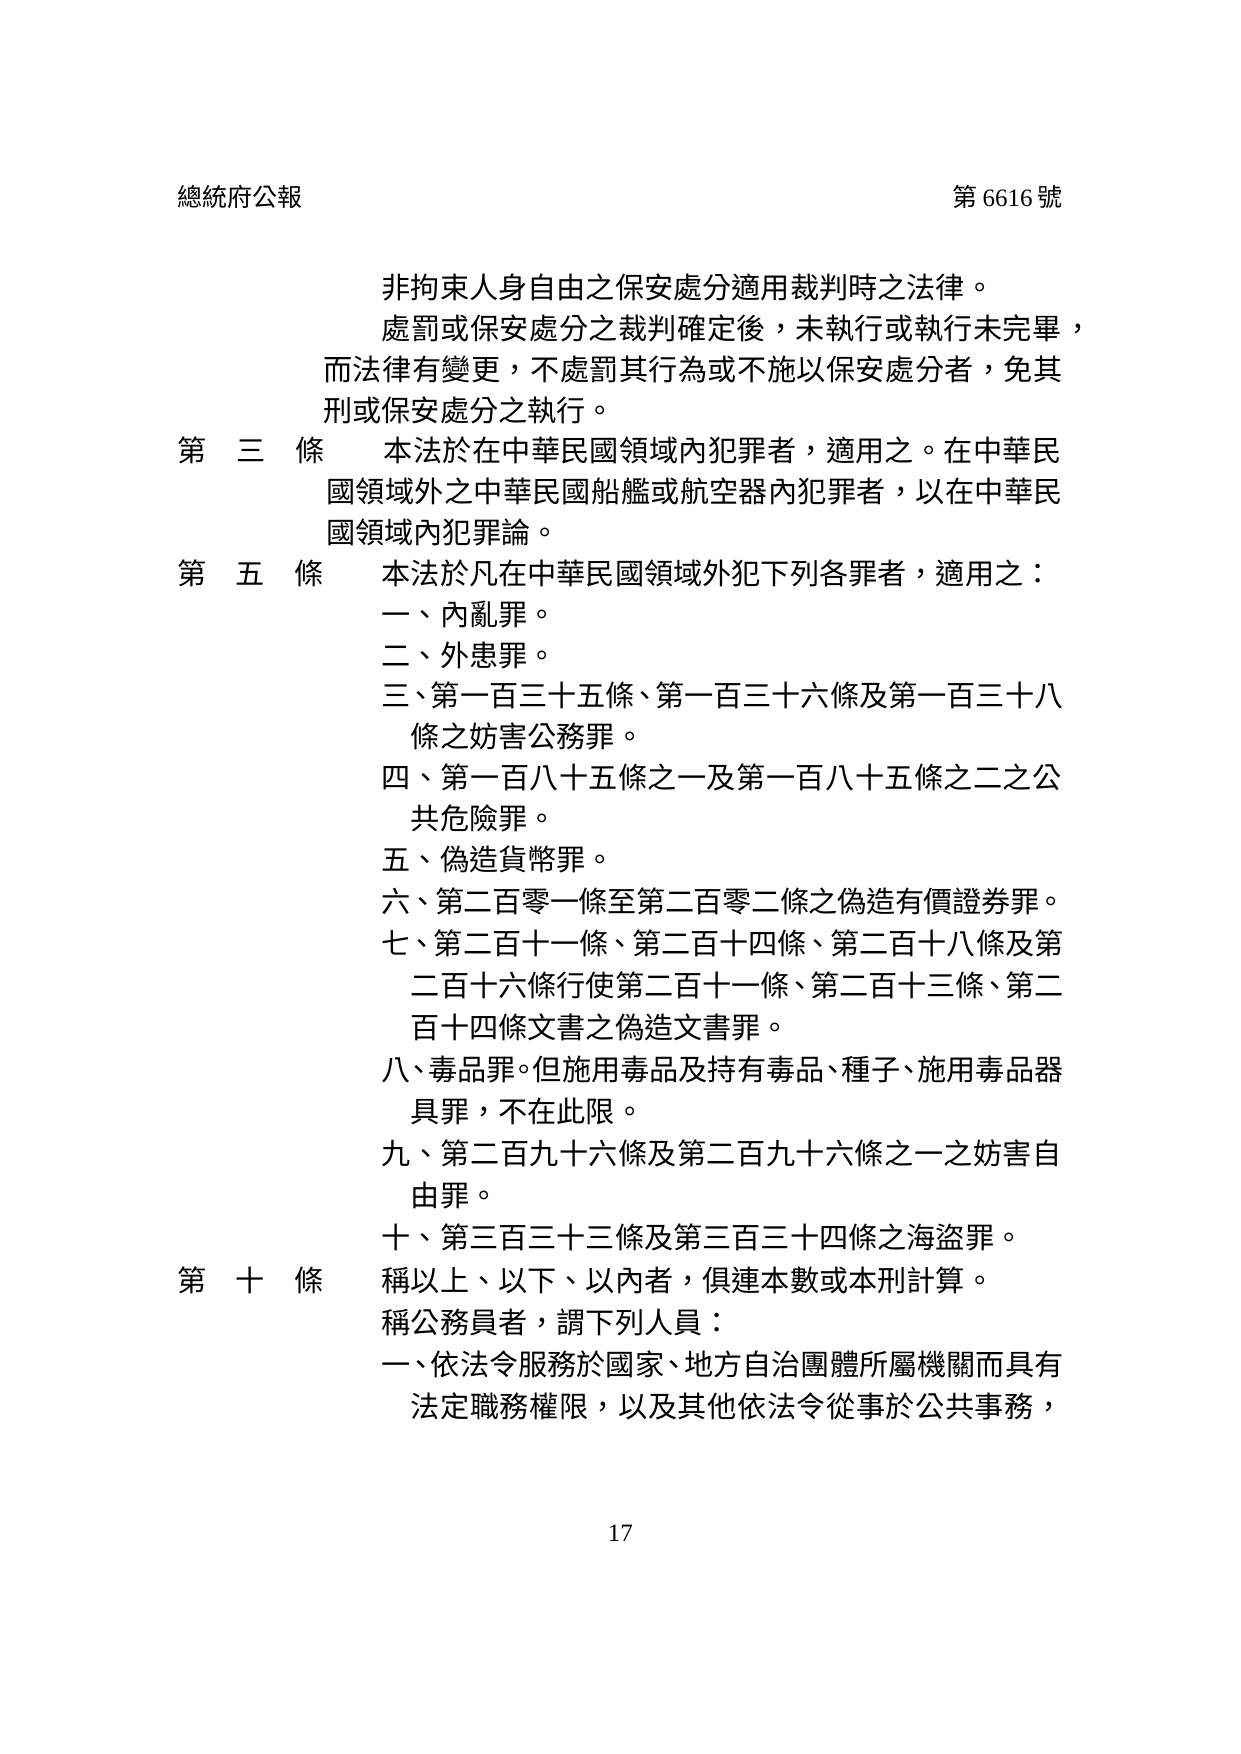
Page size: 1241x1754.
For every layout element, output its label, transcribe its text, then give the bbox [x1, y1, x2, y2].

text 七、第二百十一條、第二百十四條、第二百十八條及第二百十六條行使第二百十一條、第二百十三條、第二百十四條文書之偽造文書罪。 [381, 920, 1063, 1047]
text 第 十 條 稱以上、以下、以內者，俱連本數或本刑計算。 [177, 1257, 1063, 1299]
text 五、偽造貨幣罪。 [381, 837, 1063, 878]
text 二、外患罪。 [381, 633, 1063, 674]
text 處罰或保安處分之裁判確定後，未執行或執行未完畢，而法律有變更，不處罰其行為或不施以保安處分者，免其刑或保安處分之執行。 [323, 307, 1063, 429]
text 八、毒品罪。但施用毒品及持有毒品、種子、施用毒品器具罪，不在此限。 [381, 1047, 1063, 1131]
text 一、依法令服務於國家、地方自治團體所屬機關而具有法定職務權限，以及其他依法令從事於公共事務， [381, 1342, 1063, 1426]
text 第 五 條 本法於凡在中華民國領域外犯下列各罪者，適用之： [177, 552, 1063, 592]
text 一、內亂罪。 [381, 592, 1063, 633]
text 十、第三百三十三條及第三百三十四條之海盜罪。 [381, 1215, 1063, 1257]
text 稱公務員者，謂下列人員： [323, 1299, 1063, 1342]
text 第 三 條 本法於在中華民國領域內犯罪者，適用之。在中華民國領域外之中華民國船艦或航空器內犯罪者，以在中華民國領域內犯罪論。 [177, 429, 1063, 552]
text 四、第一百八十五條之一及第一百八十五條之二之公共危險罪。 [381, 756, 1063, 837]
text 九、第二百九十六條及第二百九十六條之一之妨害自由罪。 [381, 1131, 1063, 1215]
text 三、第一百三十五條、第一百三十六條及第一百三十八條之妨害公務罪。 [381, 674, 1063, 756]
text 六、第二百零一條至第二百零二條之偽造有價證券罪。 [381, 878, 1063, 920]
text 非拘束人身自由之保安處分適用裁判時之法律。 [323, 266, 1063, 307]
